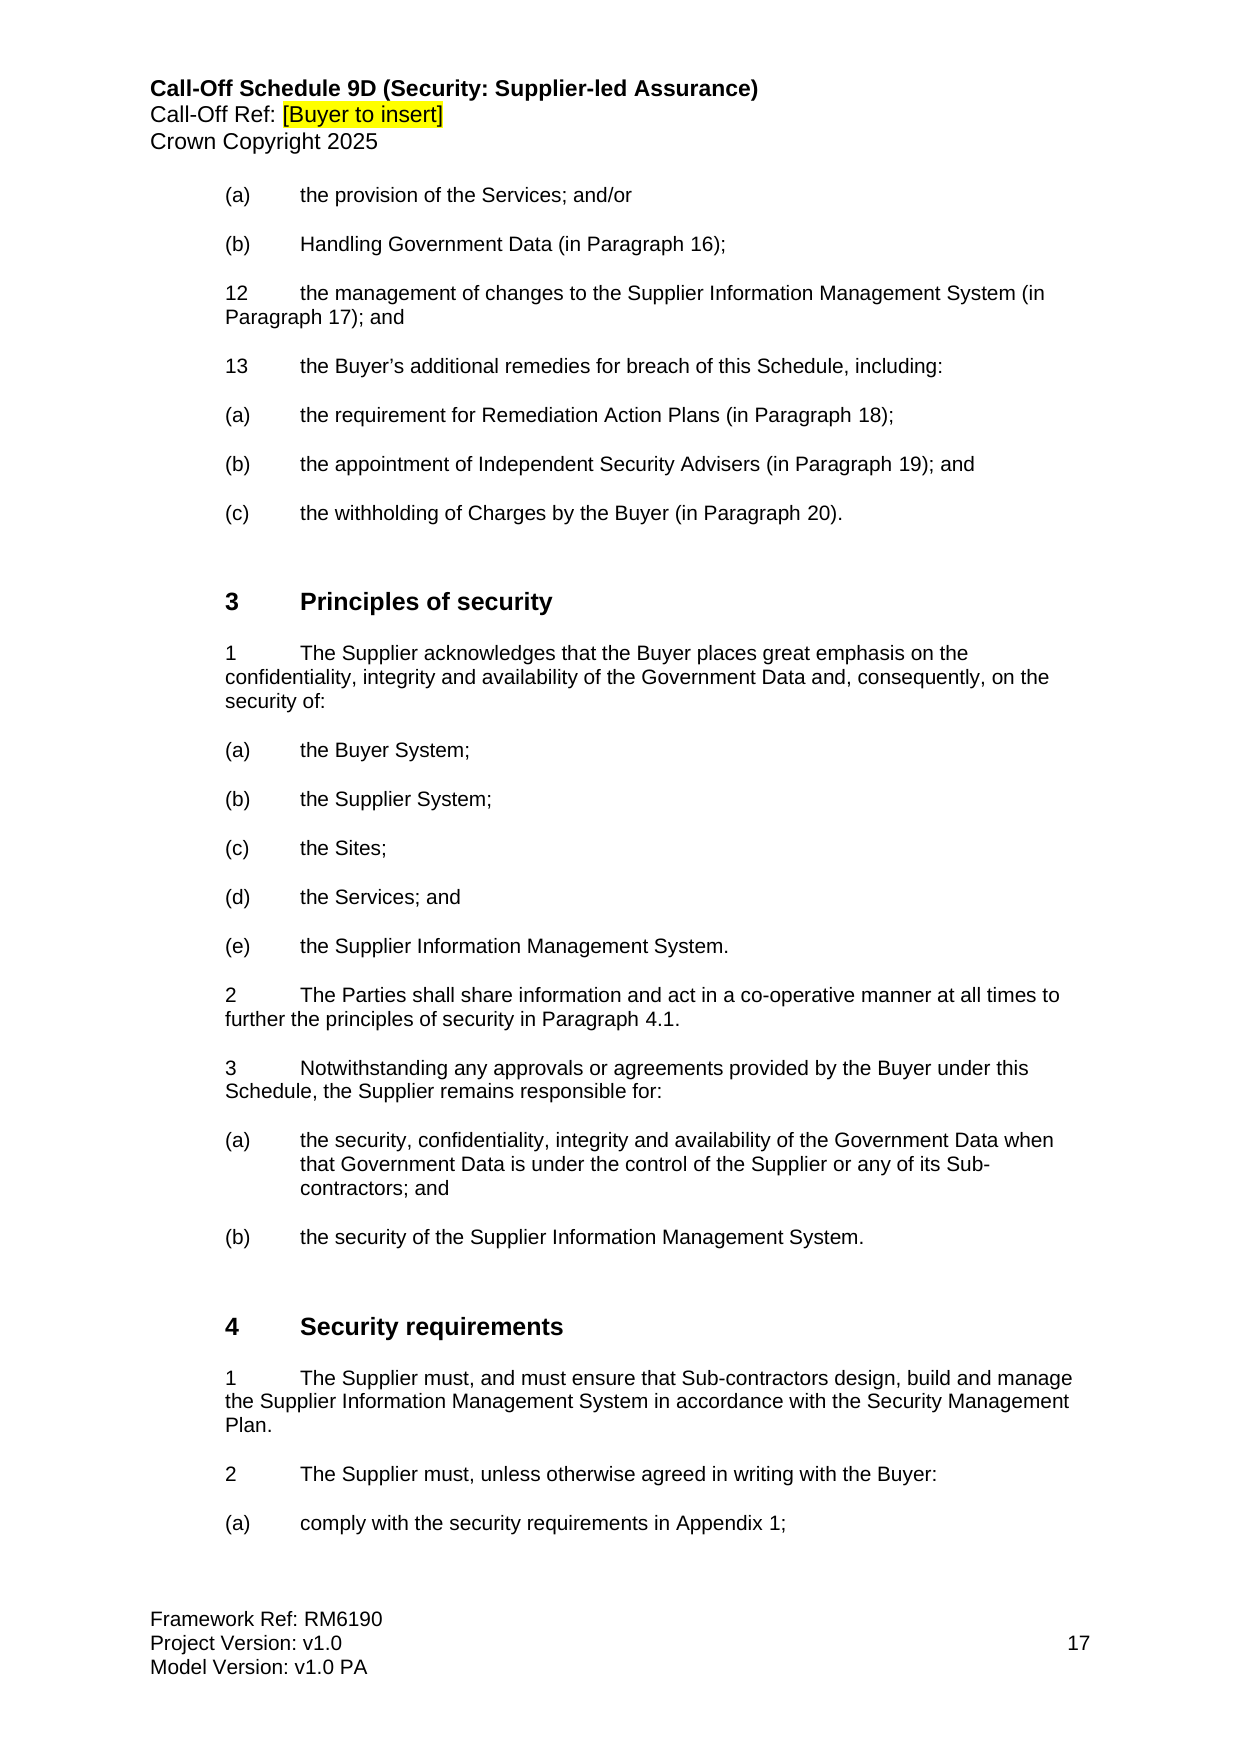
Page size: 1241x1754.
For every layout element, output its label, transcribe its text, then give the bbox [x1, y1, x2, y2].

subtitle Security requirements [225, 1312, 1090, 1340]
subtitle the security, confidentiality, integrity and availability of the Government Data when that Government Data is under the control of the Supplier or any of its Sub-contractors; and [225, 1128, 1090, 1200]
subtitle the appointment of Independent Security Advisers (in Paragraph 19); and [225, 452, 1090, 476]
subtitle The Supplier acknowledges that the Buyer places great emphasis on the confidentiality, integrity and availability of the Government Data and, consequently, on the security of: [225, 641, 1090, 713]
subtitle the requirement for Remediation Action Plans (in Paragraph 18); [225, 403, 1090, 427]
subtitle the Supplier System; [225, 787, 1090, 811]
subtitle the security of the Supplier Information Management System. [225, 1225, 1090, 1249]
subtitle the Supplier Information Management System. [225, 933, 1090, 957]
subtitle the Services; and [225, 884, 1090, 908]
subtitle The Supplier must, unless otherwise agreed in writing with the Buyer: [225, 1462, 1090, 1486]
subtitle the provision of the Services; and/or [225, 183, 1090, 207]
subtitle comply with the security requirements in Appendix 1; [225, 1511, 1090, 1535]
subtitle the Buyer’s additional remedies for breach of this Schedule, including: [225, 354, 1090, 378]
subtitle Notwithstanding any approvals or agreements provided by the Buyer under this Schedule, the Supplier remains responsible for: [225, 1055, 1090, 1103]
subtitle Handling Government Data (in Paragraph 16); [225, 232, 1090, 256]
subtitle the management of changes to the Supplier Information Management System (in Paragraph 17); and [225, 281, 1090, 329]
subtitle the Buyer System; [225, 738, 1090, 762]
subtitle the Sites; [225, 836, 1090, 859]
subtitle the withholding of Charges by the Buyer (in Paragraph 20). [225, 501, 1090, 524]
subtitle The Supplier must, and must ensure that Sub-contractors design, build and manage the Supplier Information Management System in accordance with the Security Management Plan. [225, 1365, 1090, 1437]
subtitle Principles of security [225, 587, 1090, 616]
subtitle The Parties shall share information and act in a co-operative manner at all times to further the principles of security in Paragraph 4.1. [225, 982, 1090, 1030]
